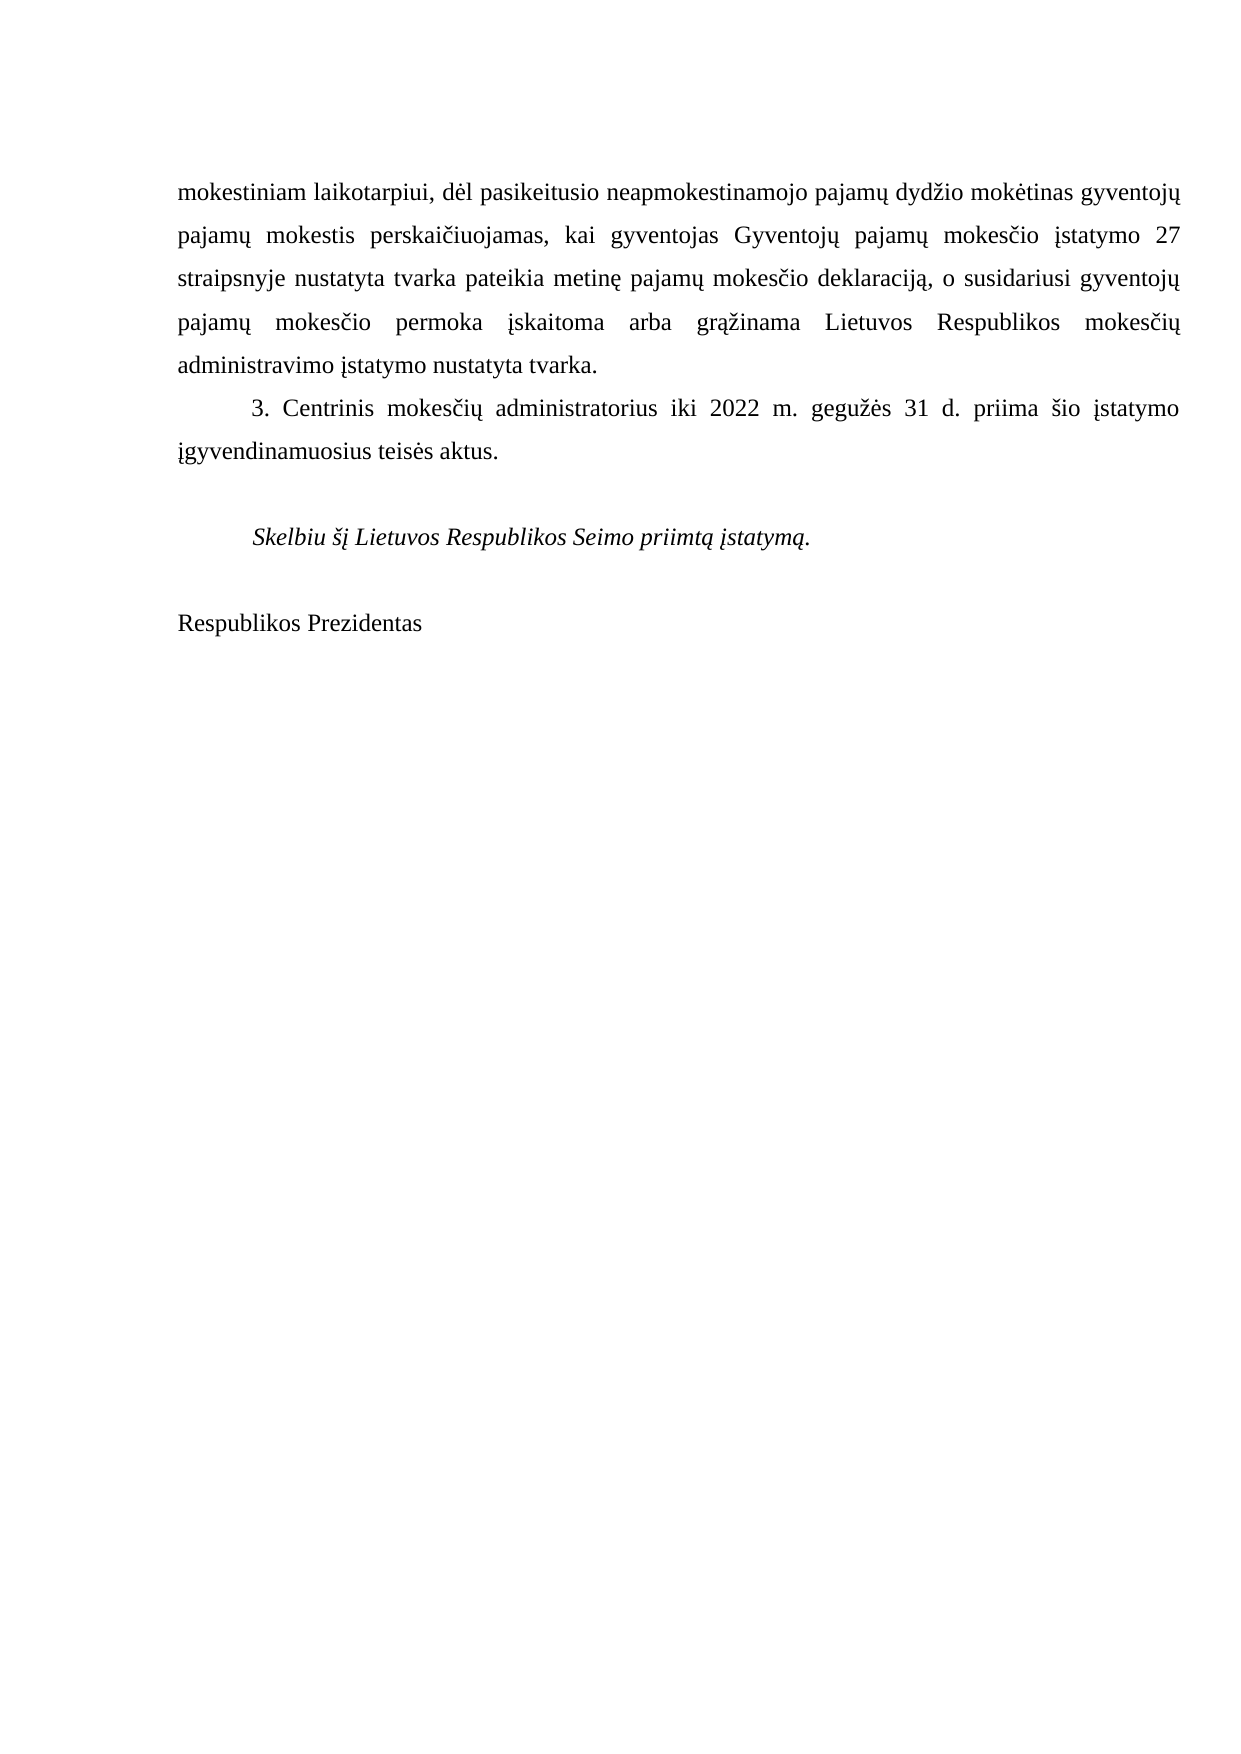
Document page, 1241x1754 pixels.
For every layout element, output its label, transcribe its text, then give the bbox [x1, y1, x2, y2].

text mokestiniam laikotarpiui, dėl pasikeitusio neapmokestinamojo pajamų dydžio mokėtinas gyventojų pajamų mokestis perskaičiuojamas, kai gyventojas Gyventojų pajamų mokesčio įstatymo 27 straipsnyje nustatyta tvarka pateikia metinę pajamų mokesčio deklaraciją, o susidariusi gyventojų pajamų mokesčio permoka įskaitoma arba grąžinama Lietuvos Respublikos mokesčių administravimo įstatymo nustatyta tvarka. [177, 177, 1181, 378]
text Respublikos Prezidentas [177, 608, 1181, 637]
text Skelbiu šį Lietuvos Respublikos Seimo priimtą įstatymą. [177, 522, 1181, 551]
text 3. Centrinis mokesčių administratorius iki 2022 m. gegužės 31 d. priima šio įstatymo įgyvendinamuosius teisės aktus. [177, 393, 1181, 465]
